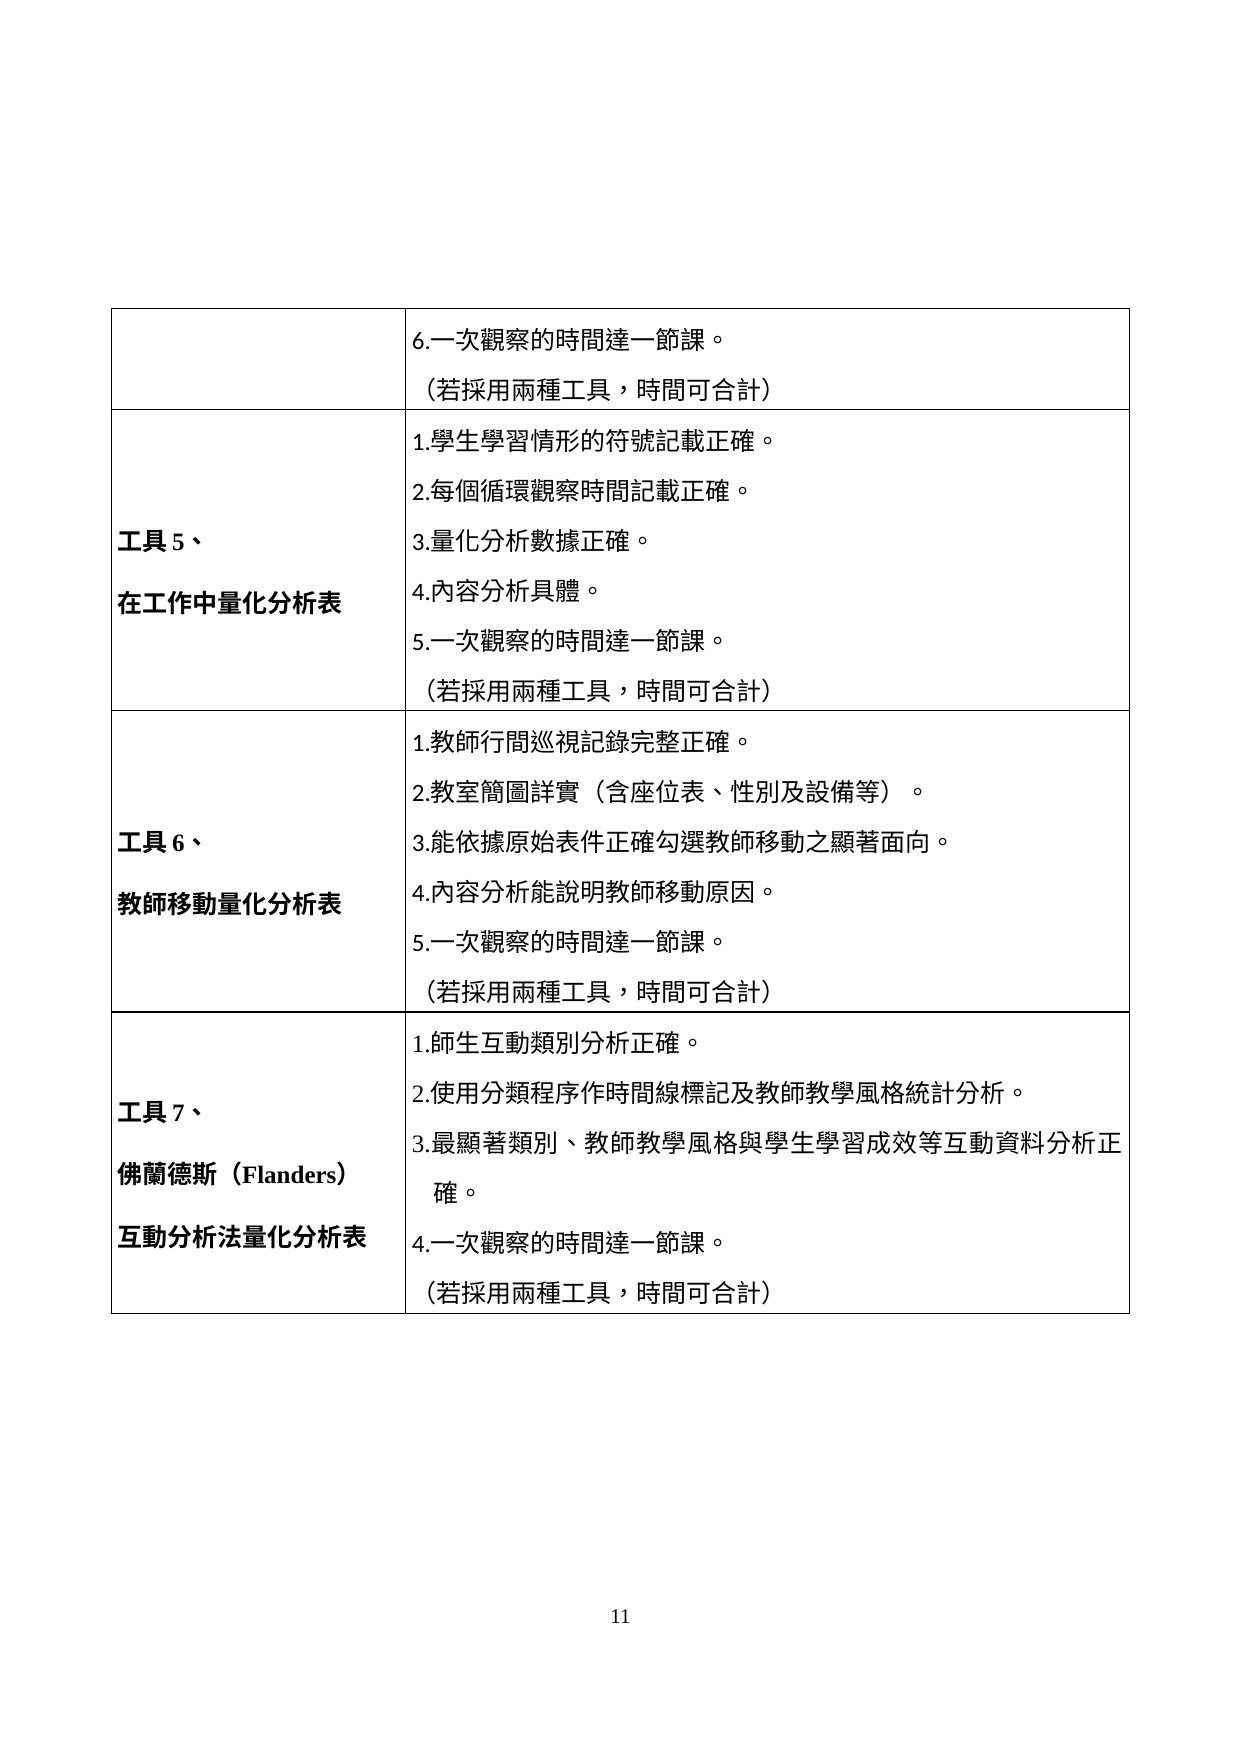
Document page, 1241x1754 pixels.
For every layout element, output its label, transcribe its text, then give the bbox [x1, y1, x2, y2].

table_cell 工具7、 佛蘭德斯（Flanders） 互動分析法量化分析表 [112, 1013, 405, 1312]
table_cell [112, 309, 405, 409]
table_cell 1.學生學習情形的符號記載正確。 2.每個循環觀察時間記載正確。 3.量化分析數據正確。 4.內容分析具體。 5.一次觀察的時間達一節課。 （若採用兩種工具，時間可合計） [406, 410, 1129, 710]
table_cell 1.教師行間巡視記錄完整正確。 2.教室簡圖詳實（含座位表、性別及設備等）。 3.能依據原始表件正確勾選教師移動之顯著面向。 4.內容分析能說明教師移動原因。 5.一次觀察的時間達一節課。 （若採用兩種工具，時間可合計） [406, 711, 1129, 1011]
table_cell 工具5、 在工作中量化分析表 [112, 410, 405, 710]
table_cell 6.一次觀察的時間達一節課。 （若採用兩種工具，時間可合計） [406, 309, 1129, 409]
table_cell 1.師生互動類別分析正確。 2.使用分類程序作時間線標記及教師教學風格統計分析。 3.最顯著類別、教師教學風格與學生學習成效等互動資料分析正確。 4.一次觀察的時間達一節課。 （若採用兩種工具，時間可合計） [406, 1013, 1129, 1312]
table_cell 工具6、 教師移動量化分析表 [112, 711, 405, 1011]
